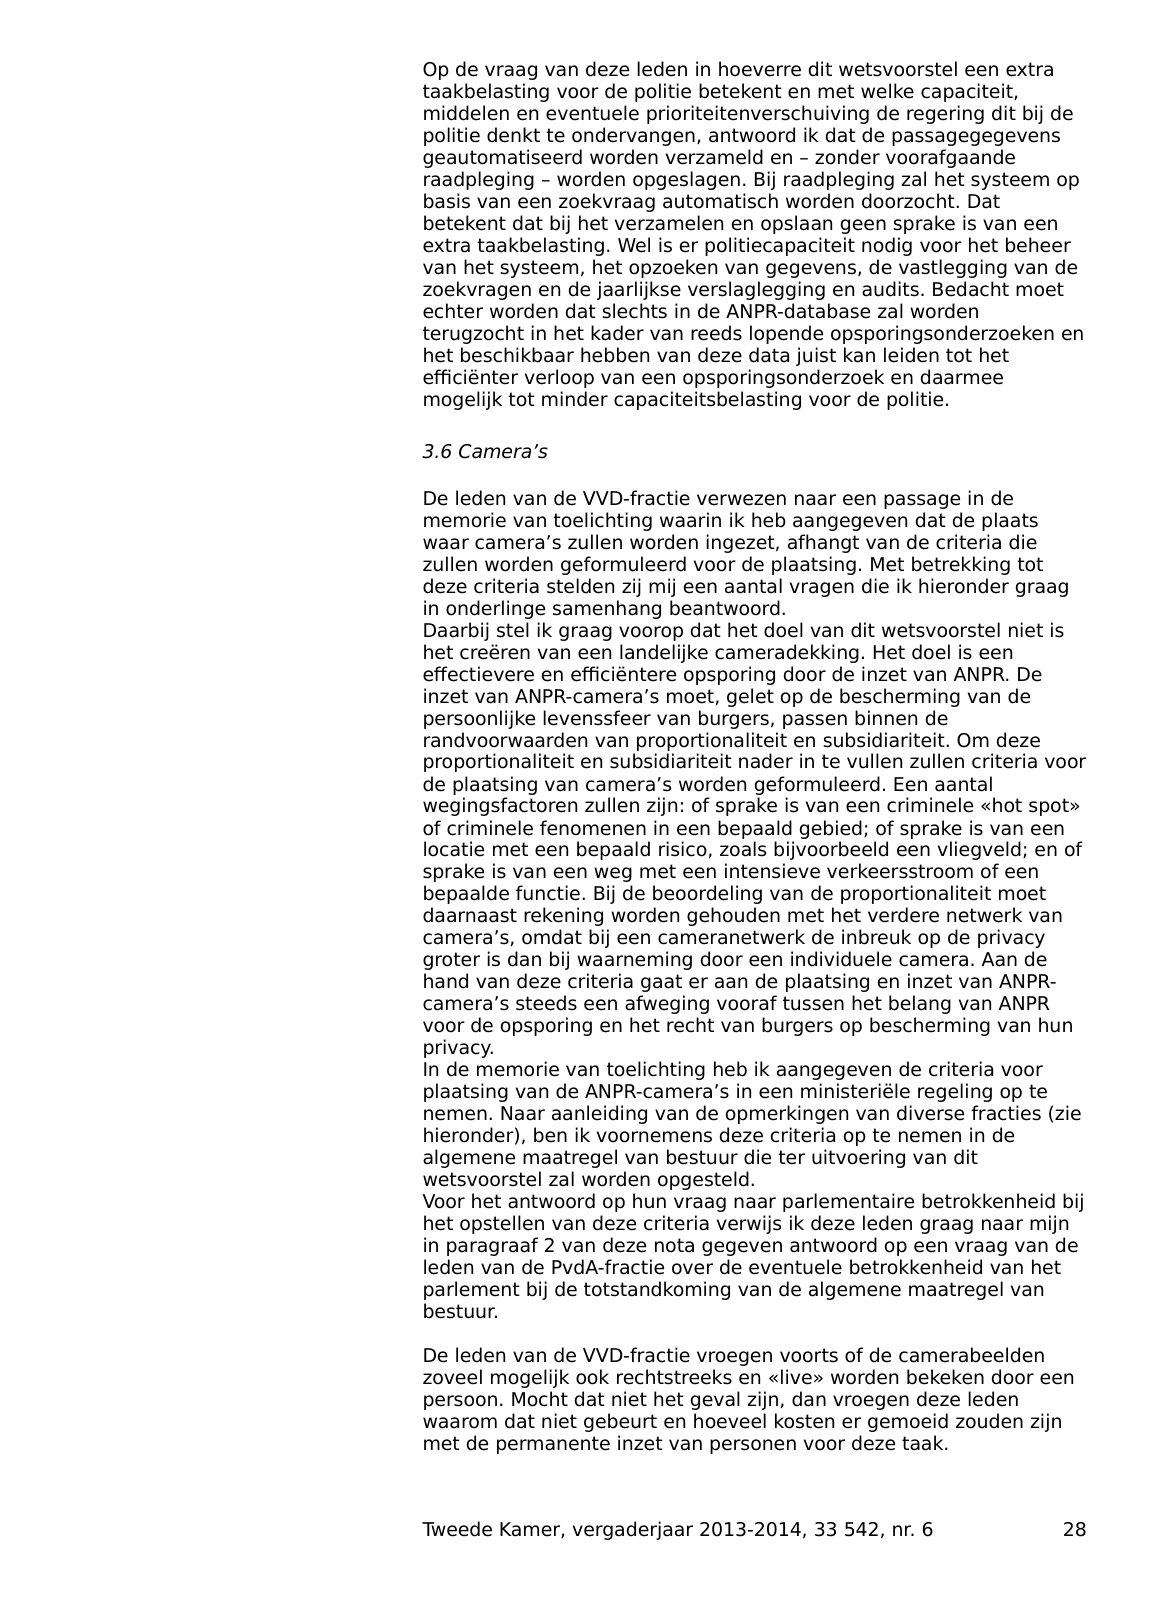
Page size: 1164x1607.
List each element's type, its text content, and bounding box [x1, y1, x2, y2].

text Voor het antwoord op hun vraag naar parlementaire betrokkenheid bij het opstellen van deze criteria verwijs ik deze leden graag naar mijn in paragraaf 2 van deze nota gegeven antwoord op een vraag van de leden van de PvdA-fractie over de eventuele betrokkenheid van het parlement bij de totstandkoming van de algemene maatregel van bestuur. [422, 1191, 1087, 1323]
subtitle 3.6 Camera’s [422, 441, 1087, 463]
text Daarbij stel ik graag voorop dat het doel van dit wetsvoorstel niet is het creëren van een landelijke cameradekking. Het doel is een effectievere en efficiëntere opsporing door de inzet van ANPR. De inzet van ANPR-camera’s moet, gelet op de bescherming van de persoonlijke levenssfeer van burgers, passen binnen de randvoorwaarden van proportionaliteit en subsidiariteit. Om deze proportionaliteit en subsidiariteit nader in te vullen zullen criteria voor de plaatsing van camera’s worden geformuleerd. Een aantal wegingsfactoren zullen zijn: of sprake is van een criminele «hot spot» of criminele fenomenen in een bepaald gebied; of sprake is van een locatie met een bepaald risico, zoals bijvoorbeeld een vliegveld; en of sprake is van een weg met een intensieve verkeersstroom of een bepaalde functie. Bij de beoordeling van de proportionaliteit moet daarnaast rekening worden gehouden met het verdere netwerk van camera’s, omdat bij een cameranetwerk de inbreuk op de privacy groter is dan bij waarneming door een individuele camera. Aan de hand van deze criteria gaat er aan de plaatsing en inzet van ANPR-camera’s steeds een afweging vooraf tussen het belang van ANPR voor de opsporing en het recht van burgers op bescherming van hun privacy. [422, 619, 1087, 1059]
text In de memorie van toelichting heb ik aangegeven de criteria voor plaatsing van de ANPR-camera’s in een ministeriële regeling op te nemen. Naar aanleiding van de opmerkingen van diverse fracties (zie hieronder), ben ik voornemens deze criteria op te nemen in de algemene maatregel van bestuur die ter uitvoering van dit wetsvoorstel zal worden opgesteld. [422, 1059, 1087, 1191]
text De leden van de VVD-fractie vroegen voorts of de camerabeelden zoveel mogelijk ook rechtstreeks en «live» worden bekeken door een persoon. Mocht dat niet het geval zijn, dan vroegen deze leden waarom dat niet gebeurt en hoeveel kosten er gemoeid zouden zijn met de permanente inzet van personen voor deze taak. [422, 1345, 1087, 1455]
text Op de vraag van deze leden in hoeverre dit wetsvoorstel een extra taakbelasting voor de politie betekent en met welke capaciteit, middelen en eventuele prioriteitenverschuiving de regering dit bij de politie denkt te ondervangen, antwoord ik dat de passagegegevens geautomatiseerd worden verzameld en – zonder voorafgaande raadpleging – worden opgeslagen. Bij raadpleging zal het systeem op basis van een zoekvraag automatisch worden doorzocht. Dat betekent dat bij het verzamelen en opslaan geen sprake is van een extra taakbelasting. Wel is er politiecapaciteit nodig voor het beheer van het systeem, het opzoeken van gegevens, de vastlegging van de zoekvragen en de jaarlijkse verslaglegging en audits. Bedacht moet echter worden dat slechts in de ANPR-database zal worden terugzocht in het kader van reeds lopende opsporingsonderzoeken en het beschikbaar hebben van deze data juist kan leiden tot het efficiënter verloop van een opsporingsonderzoek en daarmee mogelijk tot minder capaciteitsbelasting voor de politie. [422, 59, 1087, 411]
text De leden van de VVD-fractie verwezen naar een passage in de memorie van toelichting waarin ik heb aangegeven dat de plaats waar camera’s zullen worden ingezet, afhangt van de criteria die zullen worden geformuleerd voor de plaatsing. Met betrekking tot deze criteria stelden zij mij een aantal vragen die ik hieronder graag in onderlinge samenhang beantwoord. [422, 488, 1087, 619]
